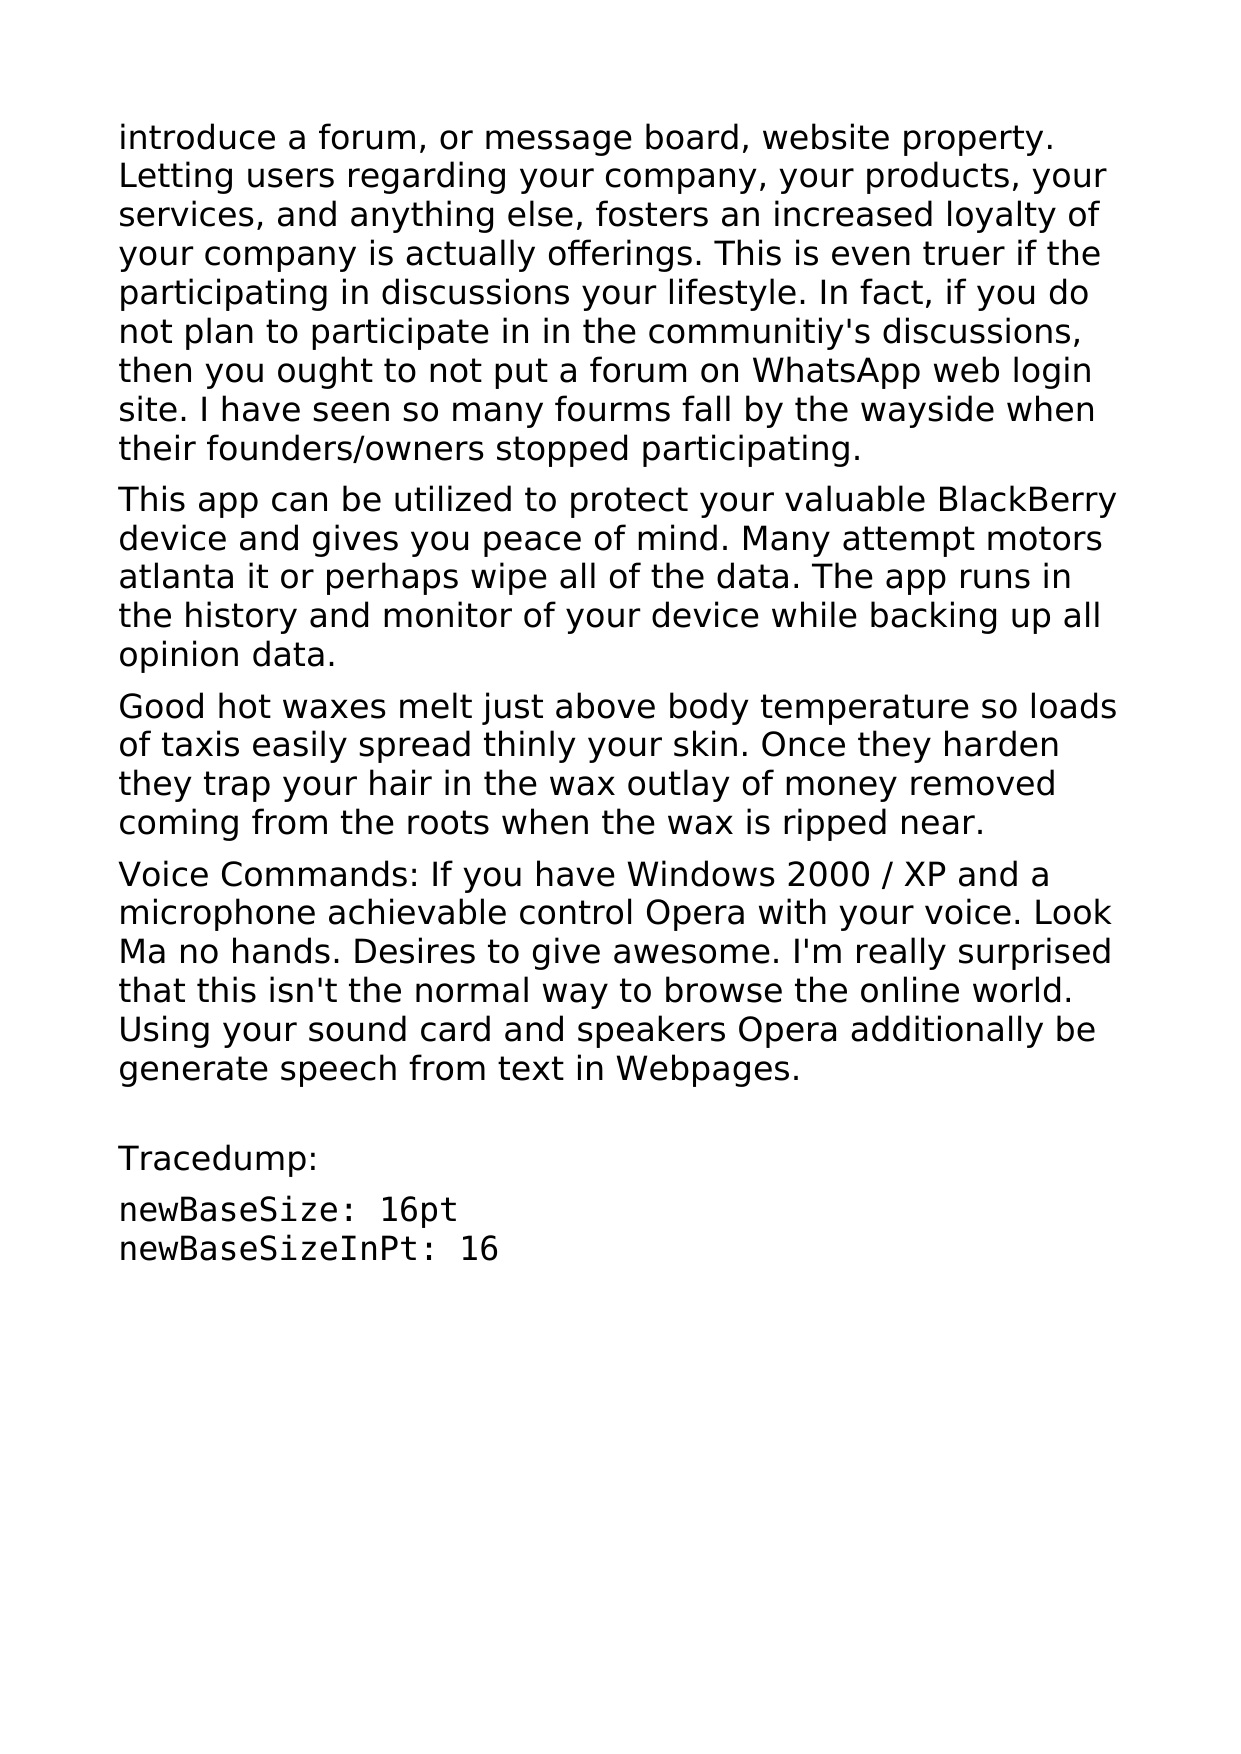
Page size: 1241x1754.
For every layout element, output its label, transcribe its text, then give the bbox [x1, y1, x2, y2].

text Good hot waxes melt just above body temperature so loads of taxis easily spread thinly your skin. Once they harden they trap your hair in the wax outlay of money removed coming from the roots when the wax is ripped near. [118, 687, 1122, 842]
text newBaseSize: 16pt newBaseSizeInPt: 16 [118, 1191, 1122, 1268]
text Voice Commands: If you have Windows 2000 / XP and a microphone achievable control Opera with your voice. Look Ma no hands. Desires to give awesome. I'm really surprised that this isn't the normal way to browse the online world. Using your sound card and speakers Opera additionally be generate speech from text in Webpages. [118, 855, 1122, 1088]
text introduce a forum, or message board, website property. Letting users regarding your company, your products, your services, and anything else, fosters an increased loyalty of your company is actually offerings. This is even truer if the participating in discussions your lifestyle. In fact, if you do not plan to participate in in the communitiy's discussions, then you ought to not put a forum on WhatsApp web login site. I have seen so many fourms fall by the wayside when their founders/owners stopped participating. [118, 118, 1122, 468]
text Tracedump: [118, 1101, 1122, 1178]
text This app can be utilized to protect your valuable BlackBerry device and gives you peace of mind. Many attempt motors atlanta it or perhaps wipe all of the data. The app runs in the history and monitor of your device while backing up all opinion data. [118, 480, 1122, 674]
